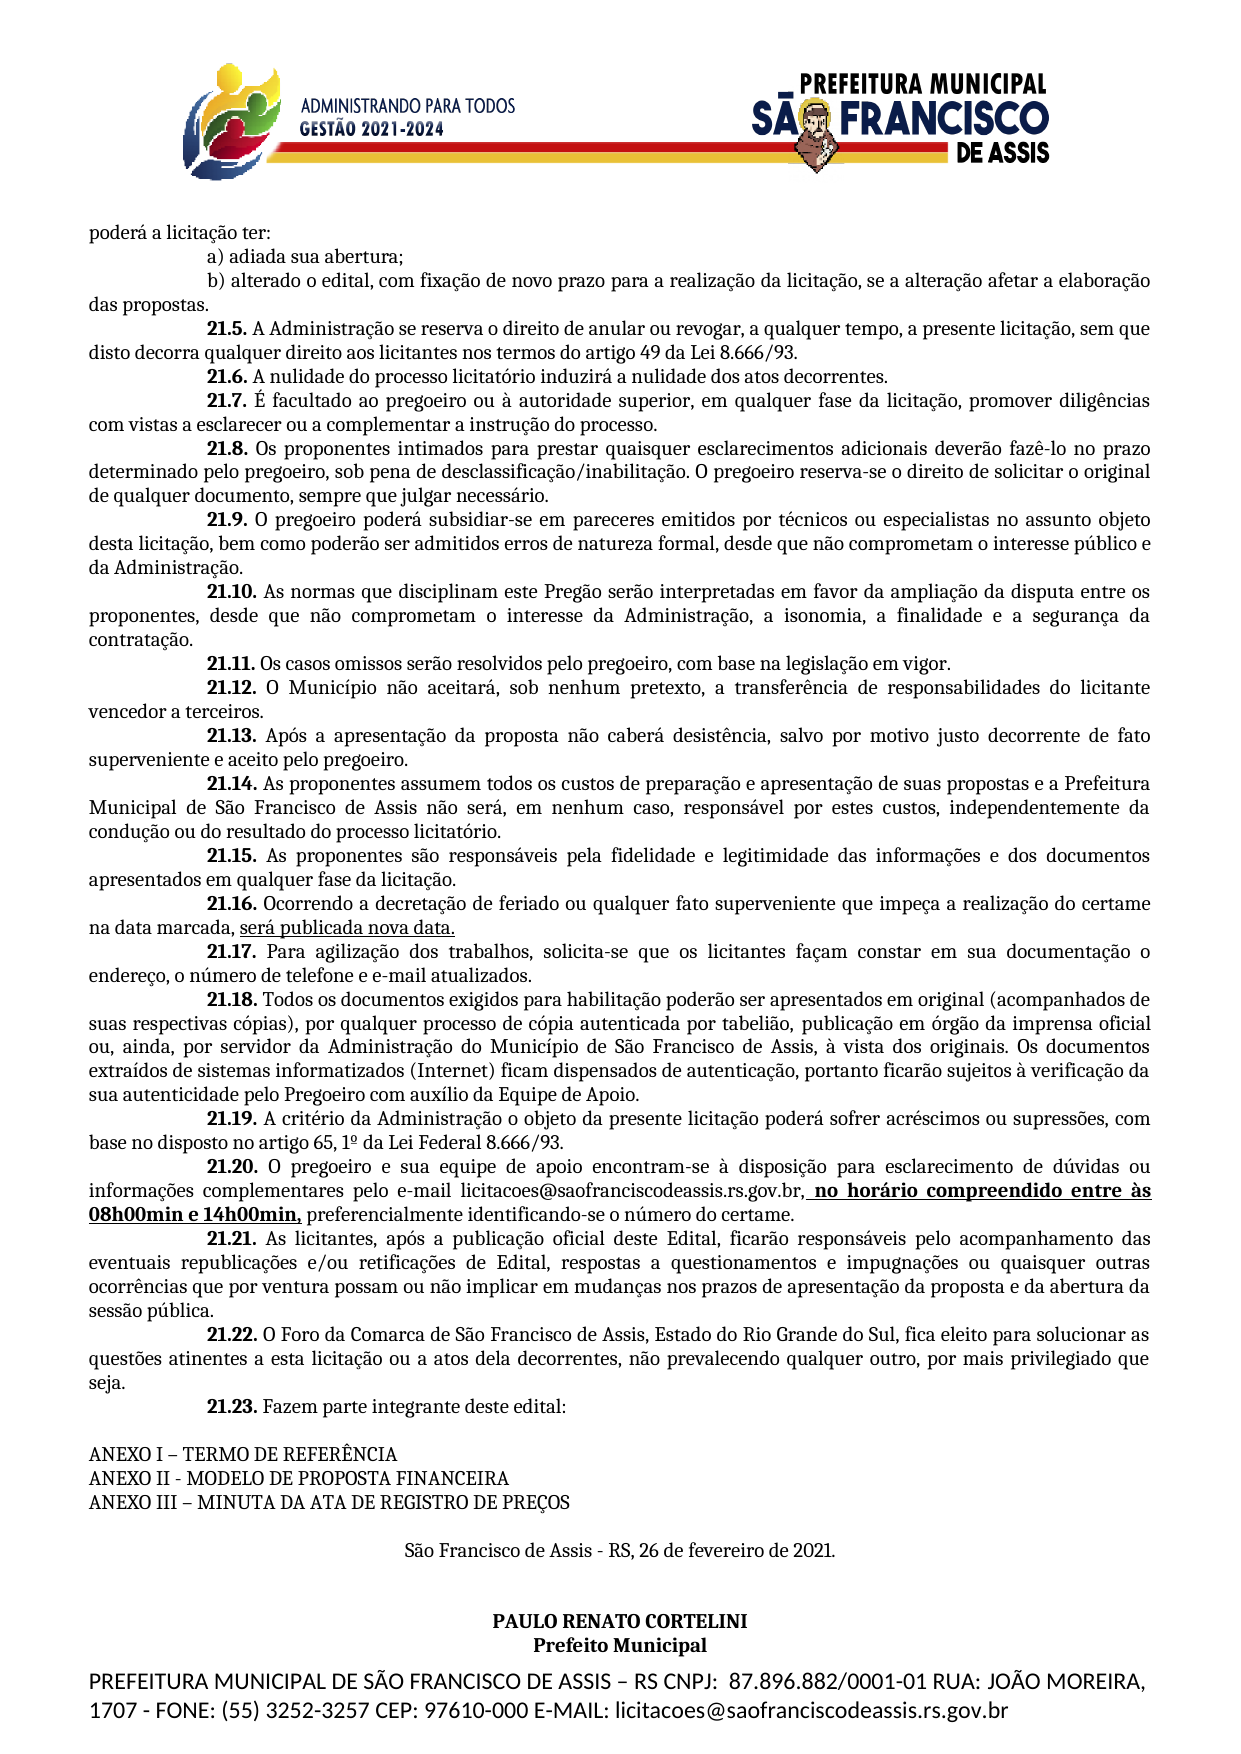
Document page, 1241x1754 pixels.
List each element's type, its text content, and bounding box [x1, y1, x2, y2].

text ANEXO I – TERMO DE REFERÊNCIA [89, 1442, 1152, 1466]
text 21.21. As licitantes, após a publicação oficial deste Edital, ficarão responsáveis pelo acompanhamento das eventuais republicações e/ou retificações de Edital, respostas a questionamentos e impugnações ou quaisquer outras ocorrências que por ventura possam ou não implicar em mudanças nos prazos de apresentação da proposta e da abertura da sessão pública. [89, 1227, 1152, 1323]
text 21.22. O Foro da Comarca de São Francisco de Assis, Estado do Rio Grande do Sul, fica eleito para solucionar as questões atinentes a esta licitação ou a atos dela decorrentes, não prevalecendo qualquer outro, por mais privilegiado que seja. [89, 1323, 1152, 1394]
text 21.18. Todos os documentos exigidos para habilitação poderão ser apresentados em original (acompanhados de suas respectivas cópias), por qualquer processo de cópia autenticada por tabelião, publicação em órgão da imprensa oficial ou, ainda, por servidor da Administração do Município de São Francisco de Assis, à vista dos originais. Os documentos extraídos de sistemas informatizados (Internet) ficam dispensados de autenticação, portanto ficarão sujeitos à verificação da sua autenticidade pelo Pregoeiro com auxílio da Equipe de Apoio. [89, 987, 1152, 1107]
text 21.17. Para agilização dos trabalhos, solicita-se que os licitantes façam constar em sua documentação o endereço, o número de telefone e e-mail atualizados. [89, 939, 1152, 987]
text 21.15. As proponentes são responsáveis pela fidelidade e legitimidade das informações e dos documentos apresentados em qualquer fase da licitação. [89, 843, 1152, 891]
text 21.7. É facultado ao pregoeiro ou à autoridade superior, em qualquer fase da licitação, promover diligências com vistas a esclarecer ou a complementar a instrução do processo. [89, 388, 1152, 436]
text 21.5. A Administração se reserva o direito de anular ou revogar, a qualquer tempo, a presente licitação, sem que disto decorra qualquer direito aos licitantes nos termos do artigo 49 da Lei 8.666/93. [89, 316, 1152, 364]
text a) adiada sua abertura; [89, 244, 1152, 268]
text 21.20. O pregoeiro e sua equipe de apoio encontram-se à disposição para esclarecimento de dúvidas ou informações complementares pelo e-mail licitacoes@saofranciscodeassis.rs.gov.br, no horário compreendido entre às 08h00min e 14h00min, preferencialmente identificando-se o número do certame. [89, 1155, 1152, 1227]
text 21.23. Fazem parte integrante deste edital: [89, 1394, 1152, 1418]
text b) alterado o edital, com fixação de novo prazo para a realização da licitação, se a alteração afetar a elaboração das propostas. [89, 268, 1152, 316]
text 21.13. Após a apresentação da proposta não caberá desistência, salvo por motivo justo decorrente de fato superveniente e aceito pelo pregoeiro. [89, 724, 1152, 772]
text São Francisco de Assis - RS, 26 de fevereiro de 2021. [89, 1538, 1152, 1562]
text 21.14. As proponentes assumem todos os custos de preparação e apresentação de suas propostas e a Prefeitura Municipal de São Francisco de Assis não será, em nenhum caso, responsável por estes custos, independentemente da condução ou do resultado do processo licitatório. [89, 772, 1152, 843]
text 21.8. Os proponentes intimados para prestar quaisquer esclarecimentos adicionais deverão fazê-lo no prazo determinado pelo pregoeiro, sob pena de desclassificação/inabilitação. O pregoeiro reserva-se o direito de solicitar o original de qualquer documento, sempre que julgar necessário. [89, 436, 1152, 508]
text 21.9. O pregoeiro poderá subsidiar-se em pareceres emitidos por técnicos ou especialistas no assunto objeto desta licitação, bem como poderão ser admitidos erros de natureza formal, desde que não comprometam o interesse público e da Administração. [89, 508, 1152, 580]
text 21.10. As normas que disciplinam este Pregão serão interpretadas em favor da ampliação da disputa entre os proponentes, desde que não comprometam o interesse da Administração, a isonomia, a finalidade e a segurança da contratação. [89, 580, 1152, 652]
text 21.6. A nulidade do processo licitatório induzirá a nulidade dos atos decorrentes. [89, 364, 1152, 388]
text 21.12. O Município não aceitará, sob nenhum pretexto, a transferência de responsabilidades do licitante vencedor a terceiros. [89, 676, 1152, 724]
text ANEXO III – MINUTA DA ATA DE REGISTRO DE PREÇOS [89, 1490, 1152, 1514]
text ANEXO II - MODELO DE PROPOSTA FINANCEIRA [89, 1466, 1152, 1490]
text poderá a licitação ter: [89, 221, 1152, 244]
text 21.16. Ocorrendo a decretação de feriado ou qualquer fato superveniente que impeça a realização do certame na data marcada, será publicada nova data. [89, 891, 1152, 939]
text 21.19. A critério da Administração o objeto da presente licitação poderá sofrer acréscimos ou supressões, com base no disposto no artigo 65, 1º da Lei Federal 8.666/93. [89, 1107, 1152, 1155]
text 21.11. Os casos omissos serão resolvidos pelo pregoeiro, com base na legislação em vigor. [89, 652, 1152, 676]
text PAULO RENATO CORTELINI [89, 1610, 1152, 1634]
text Prefeito Municipal [89, 1634, 1152, 1658]
